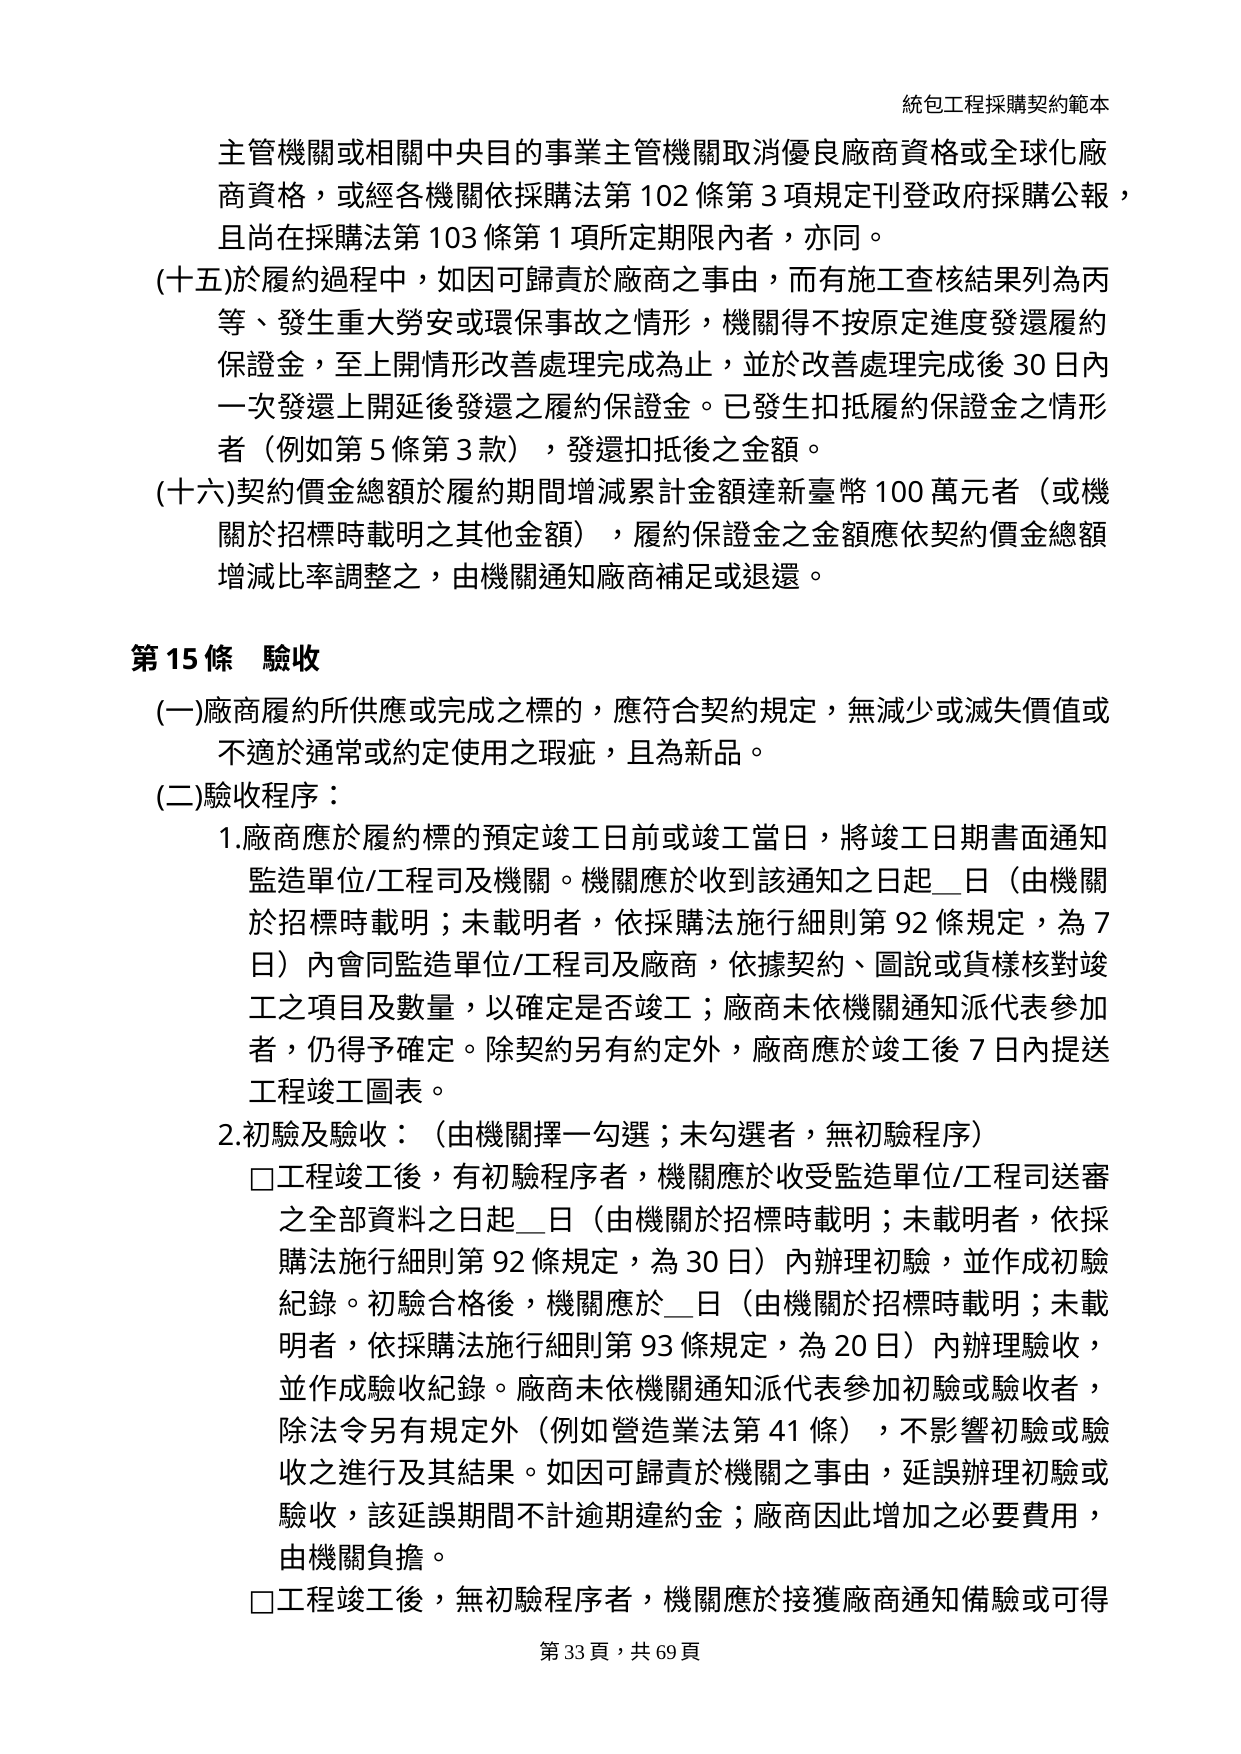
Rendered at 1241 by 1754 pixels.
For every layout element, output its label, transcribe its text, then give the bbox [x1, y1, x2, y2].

text 1.廠商應於履約標的預定竣工日前或竣工當日，將竣工日期書面通知監造單位/工程司及機關。機關應於收到該通知之日起＿日（由機關於招標時載明；未載明者，依採購法施行細則第92條規定，為7日）內會同監造單位/工程司及廠商，依據契約、圖說或貨樣核對竣工之項目及數量，以確定是否竣工；廠商未依機關通知派代表參加者，仍得予確定。除契約另有約定外，廠商應於竣工後7日內提送工程竣工圖表。 [217, 815, 1110, 1111]
text 第15條 驗收 [130, 635, 1110, 678]
text (十四)廠商為優良廠商或押標金保證金暨其他擔保作業辦法第33條之6所稱全球化廠商而減收履約保證金、保固保證金者，其有不發還保證金之情形者，廠商應就不發還金額中屬減收之金額補繳之。其經採購法主管機關或相關中央目的事業主管機關取消優良廠商資格或全球化廠商資格，或經各機關依採購法第102條第3項規定刊登政府採購公報，且尚在採購法第103條第1項所定期限內者，亦同。 [156, 130, 1110, 257]
text (十五)於履約過程中，如因可歸責於廠商之事由，而有施工查核結果列為丙等、發生重大勞安或環保事故之情形，機關得不按原定進度發還履約保證金，至上開情形改善處理完成為止，並於改善處理完成後30日內一次發還上開延後發還之履約保證金。已發生扣抵履約保證金之情形者（例如第5條第3款），發還扣抵後之金額。 [156, 257, 1110, 469]
text 2.初驗及驗收：（由機關擇一勾選；未勾選者，無初驗程序） [217, 1111, 1110, 1154]
text (一)廠商履約所供應或完成之標的，應符合契約規定，無減少或滅失價值或不適於通常或約定使用之瑕疵，且為新品。 [156, 688, 1110, 772]
text □工程竣工後，有初驗程序者，機關應於收受監造單位/工程司送審之全部資料之日起＿日（由機關於招標時載明；未載明者，依採購法施行細則第92條規定，為30日）內辦理初驗，並作成初驗紀錄。初驗合格後，機關應於＿日（由機關於招標時載明；未載明者，依採購法施行細則第93條規定，為20日）內辦理驗收，並作成驗收紀錄。廠商未依機關通知派代表參加初驗或驗收者，除法令另有規定外（例如營造業法第41條），不影響初驗或驗收之進行及其結果。如因可歸責於機關之事由，延誤辦理初驗或驗收，該延誤期間不計逾期違約金；廠商因此增加之必要費用，由機關負擔。 [248, 1154, 1110, 1577]
text □工程竣工後，無初驗程序者，機關應於接獲廠商通知備驗或可得 [248, 1577, 1110, 1619]
text (十六)契約價金總額於履約期間增減累計金額達新臺幣100萬元者（或機關於招標時載明之其他金額），履約保證金之金額應依契約價金總額增減比率調整之，由機關通知廠商補足或退還。 [156, 469, 1110, 596]
text (二)驗收程序： [156, 772, 1110, 815]
